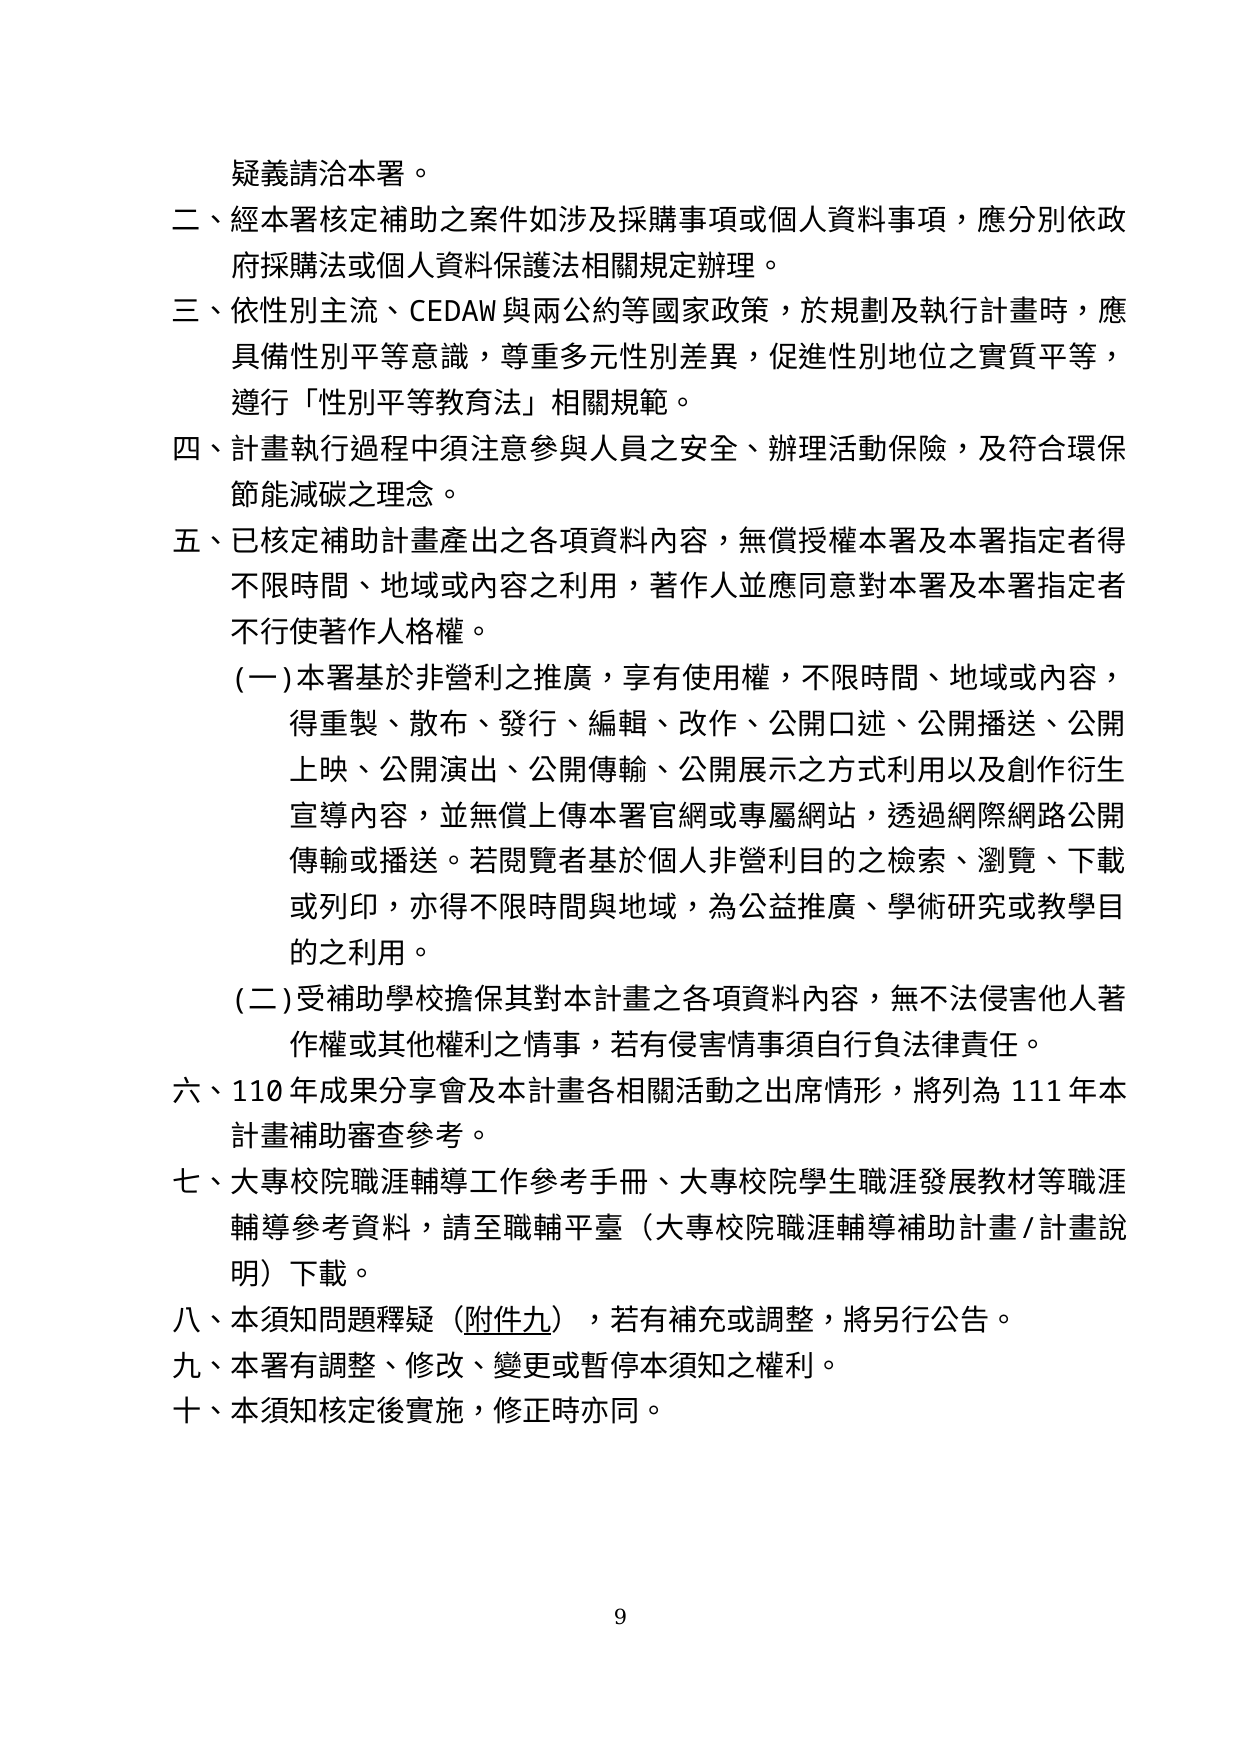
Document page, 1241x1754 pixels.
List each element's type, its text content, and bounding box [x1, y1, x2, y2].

list 疑義請洽本署。 [172, 148, 1128, 193]
list 依性別主流、CEDAW與兩公約等國家政策，於規劃及執行計畫時，應具備性別平等意識，尊重多元性別差異，促進性別地位之實質平等，遵行「性別平等教育法」相關規範。 [172, 285, 1128, 423]
list 經本署核定補助之案件如涉及採購事項或個人資料事項，應分別依政府採購法或個人資料保護法相關規定辦理。 [172, 193, 1128, 285]
list 本須知問題釋疑（附件九），若有補充或調整，將另行公告。 [172, 1293, 1128, 1339]
text (一)本署基於非營利之推廣，享有使用權，不限時間、地域或內容，得重製、散布、發行、編輯、改作、公開口述、公開播送、公開上映、公開演出、公開傳輸、公開展示之方式利用以及創作衍生宣導內容，並無償上傳本署官網或專屬網站，透過網際網路公開傳輸或播送。若閱覽者基於個人非營利目的之檢索、瀏覽、下載或列印，亦得不限時間與地域，為公益推廣、學術研究或教學目的之利用。 [231, 652, 1128, 973]
list 本須知核定後實施，修正時亦同。 [172, 1385, 1128, 1431]
list 110年成果分享會及本計畫各相關活動之出席情形，將列為111年本計畫補助審查參考。 [172, 1064, 1128, 1156]
list 本署有調整、修改、變更或暫停本須知之權利。 [172, 1339, 1128, 1385]
list 大專校院職涯輔導工作參考手冊、大專校院學生職涯發展教材等職涯輔導參考資料，請至職輔平臺（大專校院職涯輔導補助計畫/計畫說明）下載。 [172, 1156, 1128, 1293]
list 已核定補助計畫產出之各項資料內容，無償授權本署及本署指定者得不限時間、地域或內容之利用，著作人並應同意對本署及本署指定者不行使著作人格權。 [172, 514, 1128, 652]
text (二)受補助學校擔保其對本計畫之各項資料內容，無不法侵害他人著作權或其他權利之情事，若有侵害情事須自行負法律責任。 [231, 973, 1128, 1064]
list 計畫執行過程中須注意參與人員之安全、辦理活動保險，及符合環保、節能減碳之理念。 [172, 423, 1128, 514]
